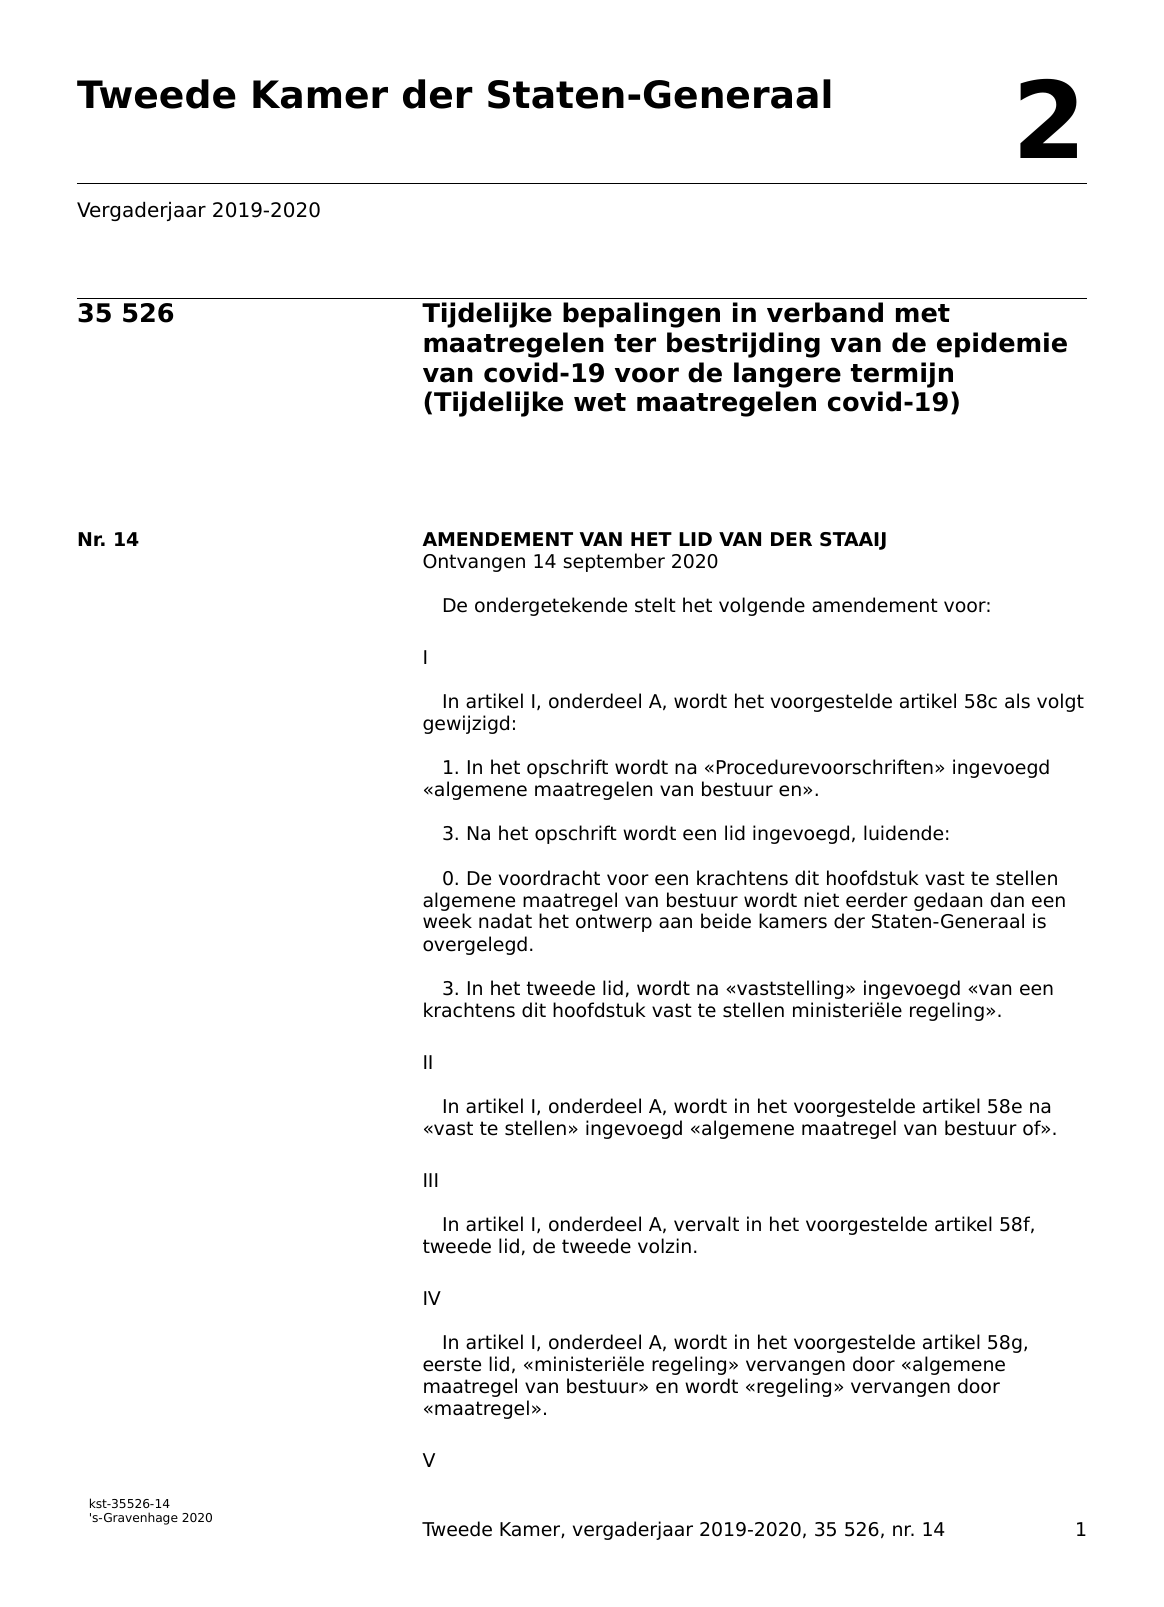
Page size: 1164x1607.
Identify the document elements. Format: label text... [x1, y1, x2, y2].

text Ontvangen 14 september 2020 [422, 551, 1087, 573]
subtitle I [422, 647, 1087, 669]
text 3. In het tweede lid, wordt na «vaststelling» ingevoegd «van een krachtens dit hoofdstuk vast te stellen ministeriële regeling». [422, 978, 1087, 1022]
subtitle II [422, 1052, 1087, 1073]
text kst-35526-14 [88, 1497, 323, 1511]
subtitle Nr. 14 AMENDEMENT VAN HET LID VAN DER STAAIJ [77, 529, 1087, 551]
text In artikel I, onderdeel A, wordt in het voorgestelde artikel 58e na «vast te stellen» ingevoegd «algemene maatregel van bestuur of». [422, 1096, 1087, 1140]
text In artikel I, onderdeel A, wordt het voorgestelde artikel 58c als volgt gewijzigd: [422, 691, 1087, 735]
text In artikel I, onderdeel A, vervalt in het voorgestelde artikel 58f, tweede lid, de tweede volzin. [422, 1214, 1087, 1258]
text 1. In het opschrift wordt na «Procedurevoorschriften» ingevoegd «algemene maatregelen van bestuur en». [422, 757, 1087, 801]
subtitle 35 526 Tijdelijke bepalingen in verband met maatregelen ter bestrijding van de epidemie van covid-19 voor de langere termijn (Tijdelijke wet maatregelen covid-19) [77, 299, 1087, 418]
subtitle IV [422, 1288, 1087, 1310]
table_header 2 [886, 59, 1087, 183]
table_header Tweede Kamer der Staten-Generaal [77, 59, 886, 183]
text 's-Gravenhage 2020 [88, 1511, 323, 1525]
text 3. Na het opschrift wordt een lid ingevoegd, luidende: [422, 823, 1087, 845]
text In artikel I, onderdeel A, wordt in het voorgestelde artikel 58g, eerste lid, «ministeriële regeling» vervangen door «algemene maatregel van bestuur» en wordt «regeling» vervangen door «maatregel». [422, 1332, 1087, 1420]
text 0. De voordracht voor een krachtens dit hoofdstuk vast te stellen algemene maatregel van bestuur wordt niet eerder gedaan dan een week nadat het ontwerp aan beide kamers der Staten-Generaal is overgelegd. [422, 867, 1087, 955]
subtitle III [422, 1170, 1087, 1192]
table_cell Vergaderjaar 2019-2020 [77, 184, 1087, 298]
subtitle V [422, 1450, 1087, 1472]
text De ondergetekende stelt het volgende amendement voor: [422, 595, 1087, 617]
